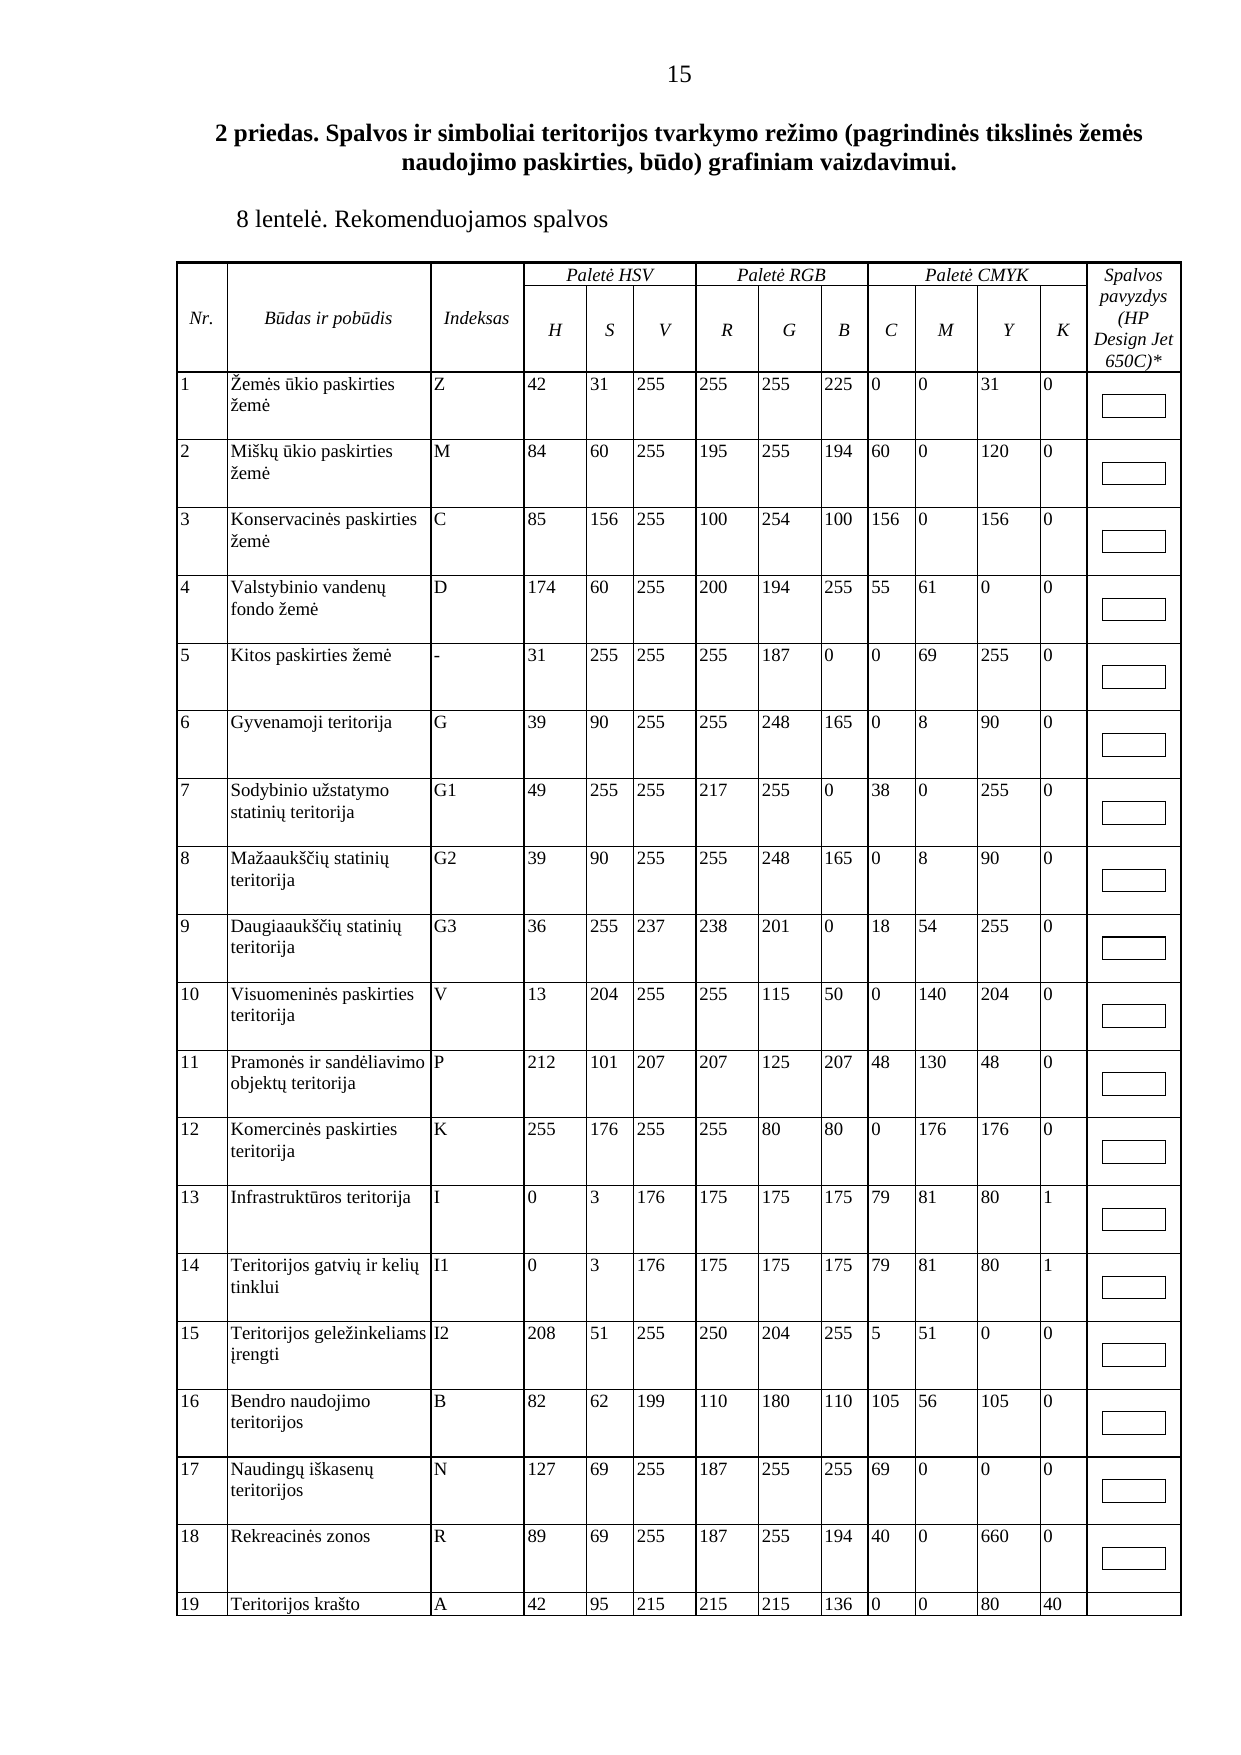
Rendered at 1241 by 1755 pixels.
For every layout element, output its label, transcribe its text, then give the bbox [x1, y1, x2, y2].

table_cell Gyvenamoji teritorija [228, 711, 430, 778]
table_cell 180 [759, 1390, 821, 1456]
table_cell 10 [178, 983, 227, 1049]
table_cell Y [978, 286, 1040, 371]
table_cell 255 [587, 915, 633, 982]
table_header Būdas ir pobūdis [228, 264, 430, 371]
table_cell [1103, 870, 1165, 891]
table_cell [1165, 1458, 1180, 1524]
table_cell K [1041, 286, 1086, 371]
table_cell 60 [587, 576, 633, 643]
table_cell 81 [916, 1186, 977, 1253]
table_cell Konservacinės paskirties žemė [228, 508, 430, 575]
table_cell 110 [697, 1390, 758, 1456]
table_cell 165 [822, 847, 867, 914]
table_cell 187 [697, 1525, 758, 1592]
table_cell 79 [869, 1254, 915, 1321]
table_cell Bendro naudojimo teritorijos [228, 1390, 430, 1456]
table_cell 194 [759, 576, 821, 643]
table_cell [1103, 1435, 1165, 1456]
table_cell Rekreacinės zonos [228, 1525, 430, 1592]
table_cell 85 [525, 508, 586, 575]
table_cell [1103, 734, 1165, 756]
table_cell 79 [869, 1186, 915, 1253]
table_header Indeksas [432, 264, 523, 371]
table_cell 255 [634, 1458, 695, 1524]
table_cell 0 [869, 711, 915, 778]
table_cell D [432, 576, 523, 643]
table_cell [1165, 1254, 1180, 1321]
table_cell 127 [525, 1458, 586, 1524]
table_cell [1103, 757, 1165, 778]
table_cell 175 [759, 1254, 821, 1321]
table_cell 105 [869, 1390, 915, 1456]
table_cell 61 [916, 576, 977, 643]
table_cell 8 [916, 847, 977, 914]
table_header Nr. [178, 264, 227, 371]
table_cell 0 [822, 779, 867, 846]
table_cell [1103, 440, 1165, 462]
table_cell 11 [178, 1051, 227, 1117]
table_cell [1165, 576, 1180, 643]
table_cell [1088, 1051, 1103, 1117]
table_cell 215 [634, 1593, 695, 1614]
table_cell [1103, 1525, 1165, 1547]
table_cell 3 [178, 508, 227, 575]
table_cell 31 [525, 644, 586, 710]
table_header Paletė CMYK [869, 264, 1086, 285]
table_cell 89 [525, 1525, 586, 1592]
table_cell 199 [634, 1390, 695, 1456]
table_cell P [432, 1051, 523, 1117]
table_cell 204 [978, 983, 1040, 1049]
table_cell 0 [1041, 1458, 1086, 1524]
table_cell 255 [697, 373, 758, 439]
table_cell I2 [432, 1322, 523, 1388]
table_cell [1103, 485, 1165, 507]
table_cell 3 [587, 1186, 633, 1253]
table_cell [1088, 1593, 1103, 1614]
table_cell 255 [634, 440, 695, 507]
table_cell R [432, 1525, 523, 1592]
table_cell [1103, 1503, 1165, 1524]
table_cell [1103, 418, 1165, 439]
table_cell 156 [869, 508, 915, 575]
table_cell 187 [697, 1458, 758, 1524]
table_cell [1103, 599, 1165, 620]
table_cell [1103, 463, 1165, 484]
table_cell [1103, 1118, 1165, 1140]
table_cell 255 [634, 847, 695, 914]
table_cell 69 [587, 1458, 633, 1524]
table_cell 255 [759, 440, 821, 507]
table_cell 255 [822, 576, 867, 643]
table_cell 0 [1041, 779, 1086, 846]
table_cell 207 [697, 1051, 758, 1117]
table_cell 255 [978, 779, 1040, 846]
table_cell 0 [1041, 644, 1086, 710]
table_cell [1165, 1390, 1180, 1456]
table_cell [1165, 440, 1180, 507]
table_cell [1103, 938, 1165, 959]
table_cell [1088, 644, 1103, 710]
table_cell 90 [587, 711, 633, 778]
table_cell 174 [525, 576, 586, 643]
table_cell 255 [822, 1322, 867, 1388]
table_cell 208 [525, 1322, 586, 1388]
table_cell 204 [759, 1322, 821, 1388]
table_cell G [432, 711, 523, 778]
table_cell 4 [178, 576, 227, 643]
table_cell 62 [587, 1390, 633, 1456]
table_cell 255 [634, 508, 695, 575]
table_cell [1103, 1254, 1165, 1276]
table_cell [1088, 1186, 1103, 1253]
table_cell 1 [1041, 1186, 1086, 1253]
table_cell M [432, 440, 523, 507]
table_cell [1103, 960, 1165, 982]
table_cell 215 [759, 1593, 821, 1614]
table_cell 255 [634, 779, 695, 846]
table_cell I [432, 1186, 523, 1253]
table_cell [1103, 1480, 1165, 1502]
table_cell 2 [178, 440, 227, 507]
table_cell 18 [869, 915, 915, 982]
table_cell 17 [178, 1458, 227, 1524]
table_cell 31 [978, 373, 1040, 439]
table_cell 1 [1041, 1254, 1086, 1321]
table_cell 255 [697, 847, 758, 914]
table_cell 0 [822, 644, 867, 710]
table_cell 60 [587, 440, 633, 507]
table_cell 42 [525, 1593, 586, 1614]
table_cell 255 [759, 1458, 821, 1524]
table_cell 49 [525, 779, 586, 846]
table_cell 0 [869, 1593, 915, 1614]
table_cell 255 [634, 1118, 695, 1185]
table_cell 0 [869, 983, 915, 1049]
table_cell 13 [525, 983, 586, 1049]
table_cell 225 [822, 373, 867, 439]
table_cell [1103, 1051, 1165, 1072]
table_cell 48 [978, 1051, 1040, 1117]
table_cell 0 [916, 508, 977, 575]
table_cell [1103, 1231, 1165, 1253]
table_cell 204 [587, 983, 633, 1049]
table_cell [1088, 779, 1103, 846]
table_cell [1165, 1051, 1180, 1117]
table_cell [1103, 802, 1165, 823]
table_cell 255 [697, 1118, 758, 1185]
table_cell Miškų ūkio paskirties žemė [228, 440, 430, 507]
table_cell 187 [759, 644, 821, 710]
table_cell G1 [432, 779, 523, 846]
table_cell Teritorijos gatvių ir kelių tinklui [228, 1254, 430, 1321]
table_cell [1165, 847, 1180, 914]
table_cell [1103, 1028, 1165, 1049]
table_cell 176 [634, 1186, 695, 1253]
table_cell [1165, 983, 1180, 1049]
table_cell 248 [759, 847, 821, 914]
table_cell 660 [978, 1525, 1040, 1592]
table_cell 100 [822, 508, 867, 575]
table_cell H [525, 286, 586, 371]
table_cell 255 [634, 711, 695, 778]
table_cell 0 [822, 915, 867, 982]
table_cell 255 [634, 373, 695, 439]
table_cell 95 [587, 1593, 633, 1614]
table_cell 80 [978, 1186, 1040, 1253]
table_cell 80 [759, 1118, 821, 1185]
table_cell 255 [587, 779, 633, 846]
table_cell Daugiaaukščių statinių teritorija [228, 915, 430, 982]
table_cell [1103, 1096, 1165, 1117]
table_cell G3 [432, 915, 523, 982]
table_cell [1165, 508, 1180, 575]
table_cell [1103, 644, 1165, 665]
table_cell Komercinės paskirties teritorija [228, 1118, 430, 1185]
table_cell 200 [697, 576, 758, 643]
table_cell [1088, 373, 1103, 439]
table_cell 255 [634, 983, 695, 1049]
table_cell 82 [525, 1390, 586, 1456]
table_cell 176 [978, 1118, 1040, 1185]
table_cell [1088, 1322, 1103, 1388]
table_cell [1103, 825, 1165, 846]
table_cell 0 [525, 1186, 586, 1253]
table_cell [1165, 644, 1180, 710]
table_header Paletė RGB [697, 264, 867, 285]
table_cell [1165, 1322, 1180, 1388]
table_cell [1103, 576, 1165, 597]
table_cell [1103, 531, 1165, 552]
table_cell [1088, 847, 1103, 914]
table_cell 176 [916, 1118, 977, 1185]
text 2 priedas. Spalvos ir simboliai teritorijos tvarkymo režimo (pagrindinės tikslinės žemės naudojimo paskirties, būdo) grafiniam vaizdavimui. [177, 118, 1181, 176]
table_cell 0 [1041, 508, 1086, 575]
table_cell 255 [978, 644, 1040, 710]
table_cell C [869, 286, 915, 371]
table_cell 18 [178, 1525, 227, 1592]
table_cell [1103, 1548, 1165, 1569]
table_cell 0 [1041, 576, 1086, 643]
table_cell [1088, 1390, 1103, 1456]
table_cell M [916, 286, 977, 371]
table_cell 39 [525, 711, 586, 778]
table_cell 1 [178, 373, 227, 439]
table_cell S [587, 286, 633, 371]
table_cell 5 [869, 1322, 915, 1388]
table_cell 156 [978, 508, 1040, 575]
table_cell 207 [634, 1051, 695, 1117]
table_cell Mažaaukščių statinių teritorija [228, 847, 430, 914]
table_cell 254 [759, 508, 821, 575]
table_cell [1103, 508, 1165, 529]
table_cell 0 [916, 779, 977, 846]
table_cell 255 [697, 711, 758, 778]
table_cell 0 [1041, 1118, 1086, 1185]
table_cell [1103, 711, 1165, 733]
table_cell [1088, 508, 1103, 575]
table_cell 255 [978, 915, 1040, 982]
table_cell 48 [869, 1051, 915, 1117]
table_cell 60 [869, 440, 915, 507]
table_cell [1088, 915, 1103, 982]
table_cell 0 [869, 644, 915, 710]
table_cell [1165, 1525, 1180, 1592]
table_cell 15 [178, 1322, 227, 1388]
table_header Paletė HSV [525, 264, 695, 285]
table_cell 105 [978, 1390, 1040, 1456]
table_cell 54 [916, 915, 977, 982]
table_cell [1088, 576, 1103, 643]
table_cell 55 [869, 576, 915, 643]
table_cell 255 [634, 576, 695, 643]
table_cell [1103, 892, 1165, 914]
table_cell 175 [822, 1254, 867, 1321]
table_cell [1165, 915, 1180, 982]
table_cell Z [432, 373, 523, 439]
table_cell [1103, 983, 1165, 1004]
table_cell 51 [916, 1322, 977, 1388]
table_cell 175 [697, 1254, 758, 1321]
table_cell 0 [525, 1254, 586, 1321]
table_cell 101 [587, 1051, 633, 1117]
table_cell B [432, 1390, 523, 1456]
table_cell 42 [525, 373, 586, 439]
table_cell 0 [916, 373, 977, 439]
table_cell 217 [697, 779, 758, 846]
table_cell [1103, 1344, 1165, 1366]
table_cell [1165, 373, 1180, 439]
table_cell [1103, 847, 1165, 869]
table_cell 36 [525, 915, 586, 982]
table_cell [1103, 1141, 1165, 1162]
table_cell [1165, 1593, 1180, 1614]
table_cell [1165, 1118, 1180, 1185]
table_cell [1088, 440, 1103, 507]
table_cell [1088, 711, 1103, 778]
table_cell - [432, 644, 523, 710]
table_cell 195 [697, 440, 758, 507]
table_cell Žemės ūkio paskirties žemė [228, 373, 430, 439]
table_cell 8 [916, 711, 977, 778]
table_cell 69 [869, 1458, 915, 1524]
table_cell 194 [822, 440, 867, 507]
table_cell Visuomeninės paskirties teritorija [228, 983, 430, 1049]
table_cell 31 [587, 373, 633, 439]
table_cell [1103, 1209, 1165, 1230]
table_cell B [822, 286, 867, 371]
table_cell 0 [869, 1118, 915, 1185]
table_cell 13 [178, 1186, 227, 1253]
table_cell 0 [916, 1458, 977, 1524]
table_cell 5 [178, 644, 227, 710]
table_cell C [432, 508, 523, 575]
table_cell [1103, 395, 1165, 417]
table_cell Infrastruktūros teritorija [228, 1186, 430, 1253]
table_cell 0 [869, 373, 915, 439]
table_cell 201 [759, 915, 821, 982]
table_cell N [432, 1458, 523, 1524]
table_cell [1103, 666, 1165, 688]
table_cell [1103, 373, 1165, 394]
table_cell R [697, 286, 758, 371]
table_cell 0 [978, 1458, 1040, 1524]
table_cell [1103, 1593, 1165, 1614]
table_cell 14 [178, 1254, 227, 1321]
table_cell [1103, 1458, 1165, 1479]
table_cell 56 [916, 1390, 977, 1456]
table_cell 0 [1041, 915, 1086, 982]
table_cell 255 [822, 1458, 867, 1524]
table_cell 16 [178, 1390, 227, 1456]
table_cell 175 [759, 1186, 821, 1253]
table_cell 110 [822, 1390, 867, 1456]
table_cell 0 [1041, 373, 1086, 439]
table_cell 0 [916, 1525, 977, 1592]
table_cell 255 [759, 779, 821, 846]
table_cell V [432, 983, 523, 1049]
table_cell 0 [1041, 1322, 1086, 1388]
table_cell 255 [634, 644, 695, 710]
table_cell 255 [525, 1118, 586, 1185]
table_cell 84 [525, 440, 586, 507]
table_cell 237 [634, 915, 695, 982]
table_cell 39 [525, 847, 586, 914]
table_cell Sodybinio užstatymo statinių teritorija [228, 779, 430, 846]
table_cell 12 [178, 1118, 227, 1185]
table_cell [1103, 1390, 1165, 1411]
table_cell 255 [759, 1525, 821, 1592]
table_cell [1103, 689, 1165, 710]
table_cell 80 [822, 1118, 867, 1185]
table_cell 0 [1041, 983, 1086, 1049]
table_cell Naudingų iškasenų teritorijos [228, 1458, 430, 1524]
table_cell G [759, 286, 821, 371]
table_cell [1088, 1118, 1103, 1185]
table_cell K [432, 1118, 523, 1185]
table_cell Teritorijos geležinkeliams įrengti [228, 1322, 430, 1388]
table_cell [1103, 1186, 1165, 1208]
table_cell [1088, 1254, 1103, 1321]
table_cell 255 [697, 983, 758, 1049]
table_cell V [634, 286, 695, 371]
table_cell Kitos paskirties žemė [228, 644, 430, 710]
table_cell 215 [697, 1593, 758, 1614]
table_cell [1165, 779, 1180, 846]
table_cell 0 [1041, 711, 1086, 778]
table_cell 0 [978, 1322, 1040, 1388]
table_cell 248 [759, 711, 821, 778]
table_cell 194 [822, 1525, 867, 1592]
table_cell 238 [697, 915, 758, 982]
table_cell 115 [759, 983, 821, 1049]
table_cell 255 [697, 644, 758, 710]
table_cell 175 [822, 1186, 867, 1253]
table_cell [1103, 779, 1165, 801]
table_cell 50 [822, 983, 867, 1049]
table_cell [1088, 983, 1103, 1049]
table_cell 176 [634, 1254, 695, 1321]
table_cell 0 [1041, 440, 1086, 507]
table_cell 0 [1041, 847, 1086, 914]
table_cell 136 [822, 1593, 867, 1614]
table_cell [1103, 1299, 1165, 1321]
table_cell I1 [432, 1254, 523, 1321]
table_cell 81 [916, 1254, 977, 1321]
table_cell 176 [587, 1118, 633, 1185]
table_cell 8 [178, 847, 227, 914]
table_cell [1103, 915, 1165, 936]
table_cell [1103, 1073, 1165, 1095]
table_cell 90 [978, 711, 1040, 778]
table_cell [1165, 711, 1180, 778]
table_cell 0 [1041, 1390, 1086, 1456]
table_cell 255 [634, 1322, 695, 1388]
table_cell [1165, 1186, 1180, 1253]
table_cell Teritorijos krašto [228, 1593, 430, 1614]
table_cell 69 [916, 644, 977, 710]
table_cell 40 [869, 1525, 915, 1592]
table_cell 6 [178, 711, 227, 778]
table_cell 38 [869, 779, 915, 846]
table_cell [1103, 1005, 1165, 1027]
table_cell [1103, 1277, 1165, 1298]
table_cell G2 [432, 847, 523, 914]
table_cell 156 [587, 508, 633, 575]
table_cell 80 [978, 1254, 1040, 1321]
table_cell [1103, 553, 1165, 575]
table_cell 125 [759, 1051, 821, 1117]
table_cell 69 [587, 1525, 633, 1592]
table_cell 255 [759, 373, 821, 439]
table_cell 19 [178, 1593, 227, 1614]
table_cell 100 [697, 508, 758, 575]
table_cell 250 [697, 1322, 758, 1388]
table_cell [1103, 1367, 1165, 1388]
table_cell 90 [978, 847, 1040, 914]
table_cell 207 [822, 1051, 867, 1117]
table_cell 40 [1041, 1593, 1086, 1614]
table_cell 175 [697, 1186, 758, 1253]
table_cell [1103, 1322, 1165, 1343]
table_cell 0 [1041, 1051, 1086, 1117]
table_cell 9 [178, 915, 227, 982]
table_cell 120 [978, 440, 1040, 507]
table_cell 90 [587, 847, 633, 914]
table_cell Pramonės ir sandėliavimo objektų teritorija [228, 1051, 430, 1117]
table_cell 3 [587, 1254, 633, 1321]
table_cell 0 [978, 576, 1040, 643]
table_cell [1103, 621, 1165, 643]
table_cell 255 [634, 1525, 695, 1592]
table_cell Valstybinio vandenų fondo žemė [228, 576, 430, 643]
table_cell 140 [916, 983, 977, 1049]
table_cell 0 [916, 440, 977, 507]
table_cell 165 [822, 711, 867, 778]
table_cell 255 [587, 644, 633, 710]
table_cell 0 [916, 1593, 977, 1614]
table_cell [1088, 1525, 1103, 1592]
text 8 lentelė. Rekomenduojamos spalvos [177, 204, 1181, 233]
table_cell 0 [869, 847, 915, 914]
table_cell [1103, 1164, 1165, 1185]
table_cell 80 [978, 1593, 1040, 1614]
table_cell [1088, 1458, 1103, 1524]
table_cell 212 [525, 1051, 586, 1117]
table_cell [1103, 1412, 1165, 1434]
table_header Spalvos pavyzdys (HP Design Jet 650C)* [1088, 264, 1180, 371]
table_cell 7 [178, 779, 227, 846]
table_cell [1103, 1570, 1165, 1592]
table_cell 130 [916, 1051, 977, 1117]
table_cell 51 [587, 1322, 633, 1388]
table_cell A [432, 1593, 523, 1614]
table_cell 0 [1041, 1525, 1086, 1592]
